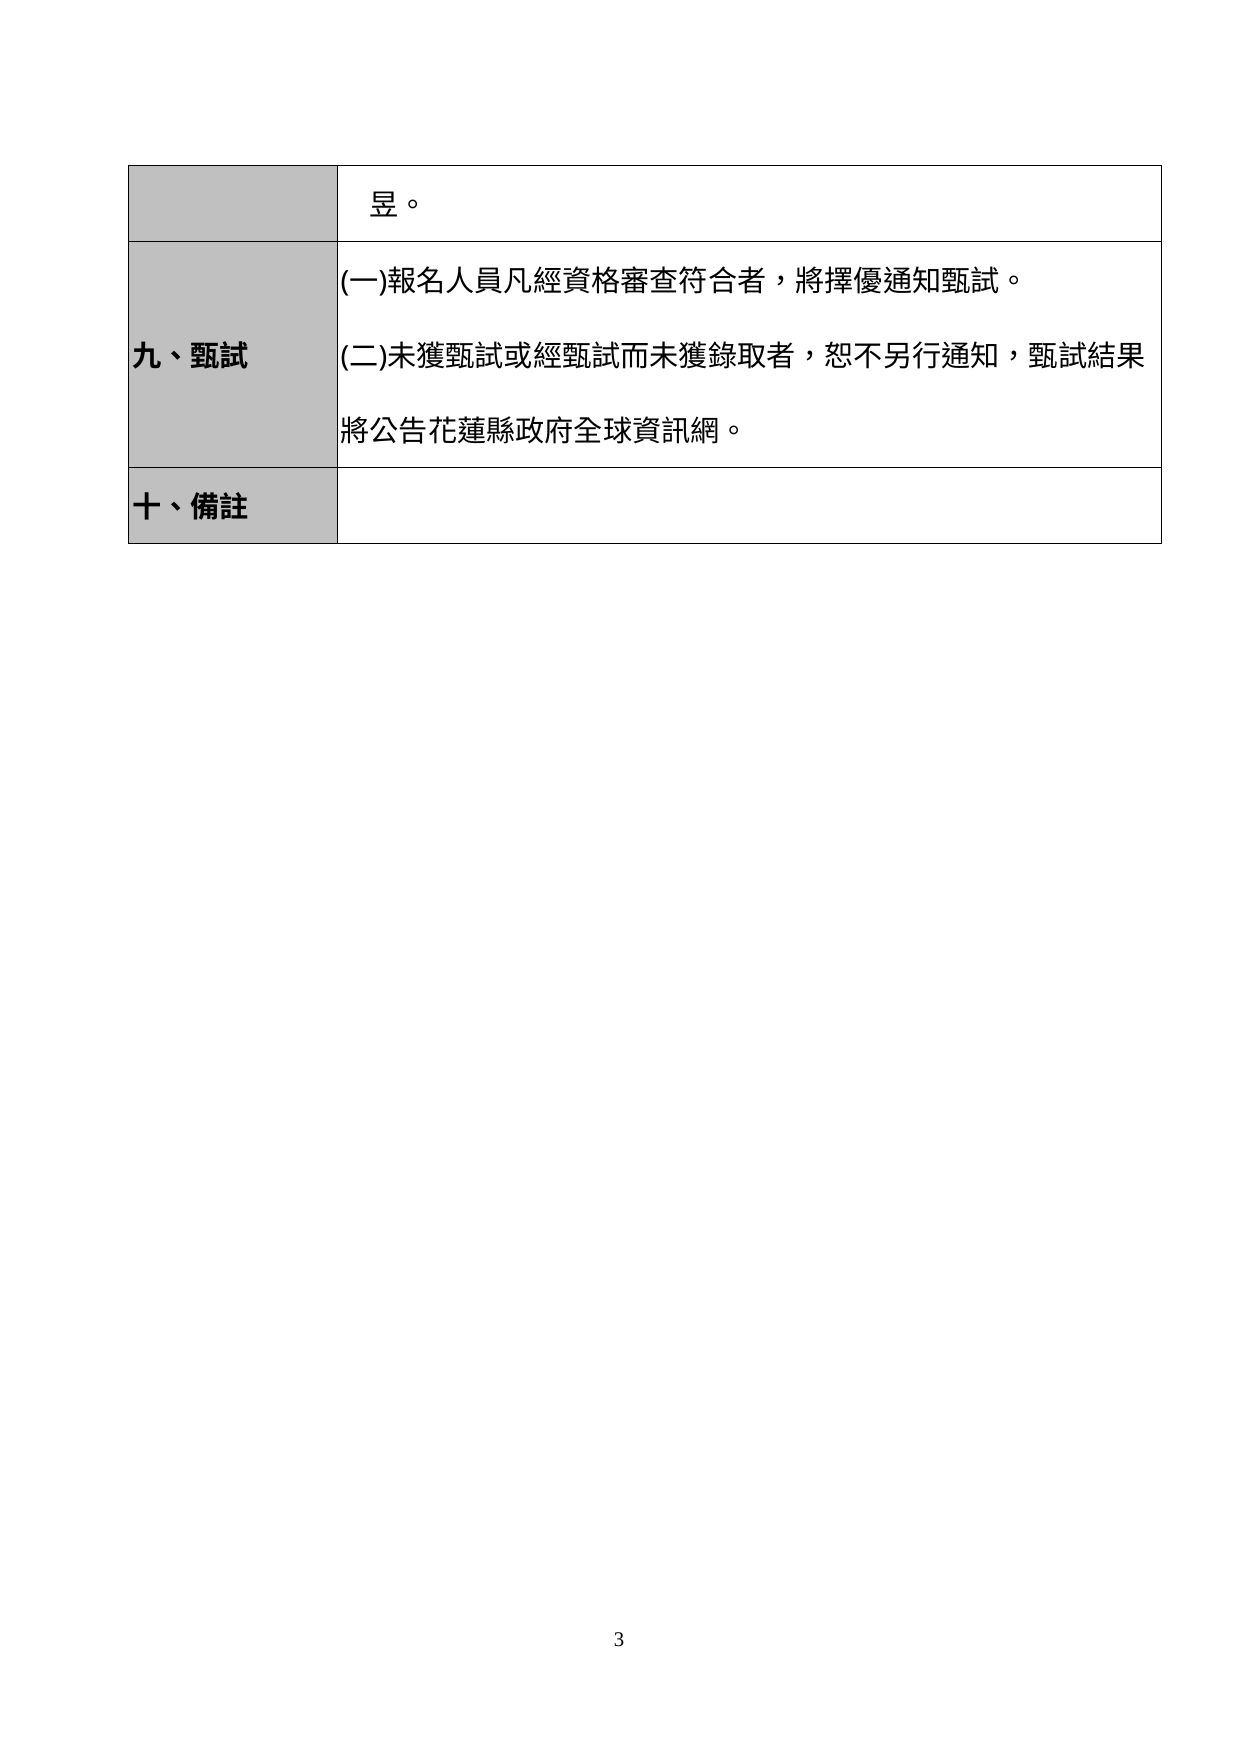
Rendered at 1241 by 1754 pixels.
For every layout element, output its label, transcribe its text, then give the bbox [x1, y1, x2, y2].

table_cell 九、甄試 [129, 242, 337, 467]
table_cell 十、備註 [129, 468, 337, 543]
table_cell (一)報名人員凡經資格審查符合者，將擇優通知甄試。 (二)未獲甄試或經甄試而未獲錄取者，恕不另行通知，甄試結果將公告花蓮縣政府全球資訊網。 [338, 242, 1161, 467]
table_cell [338, 468, 1161, 543]
table_cell [129, 166, 337, 241]
table_cell 昱。 [338, 166, 1161, 241]
